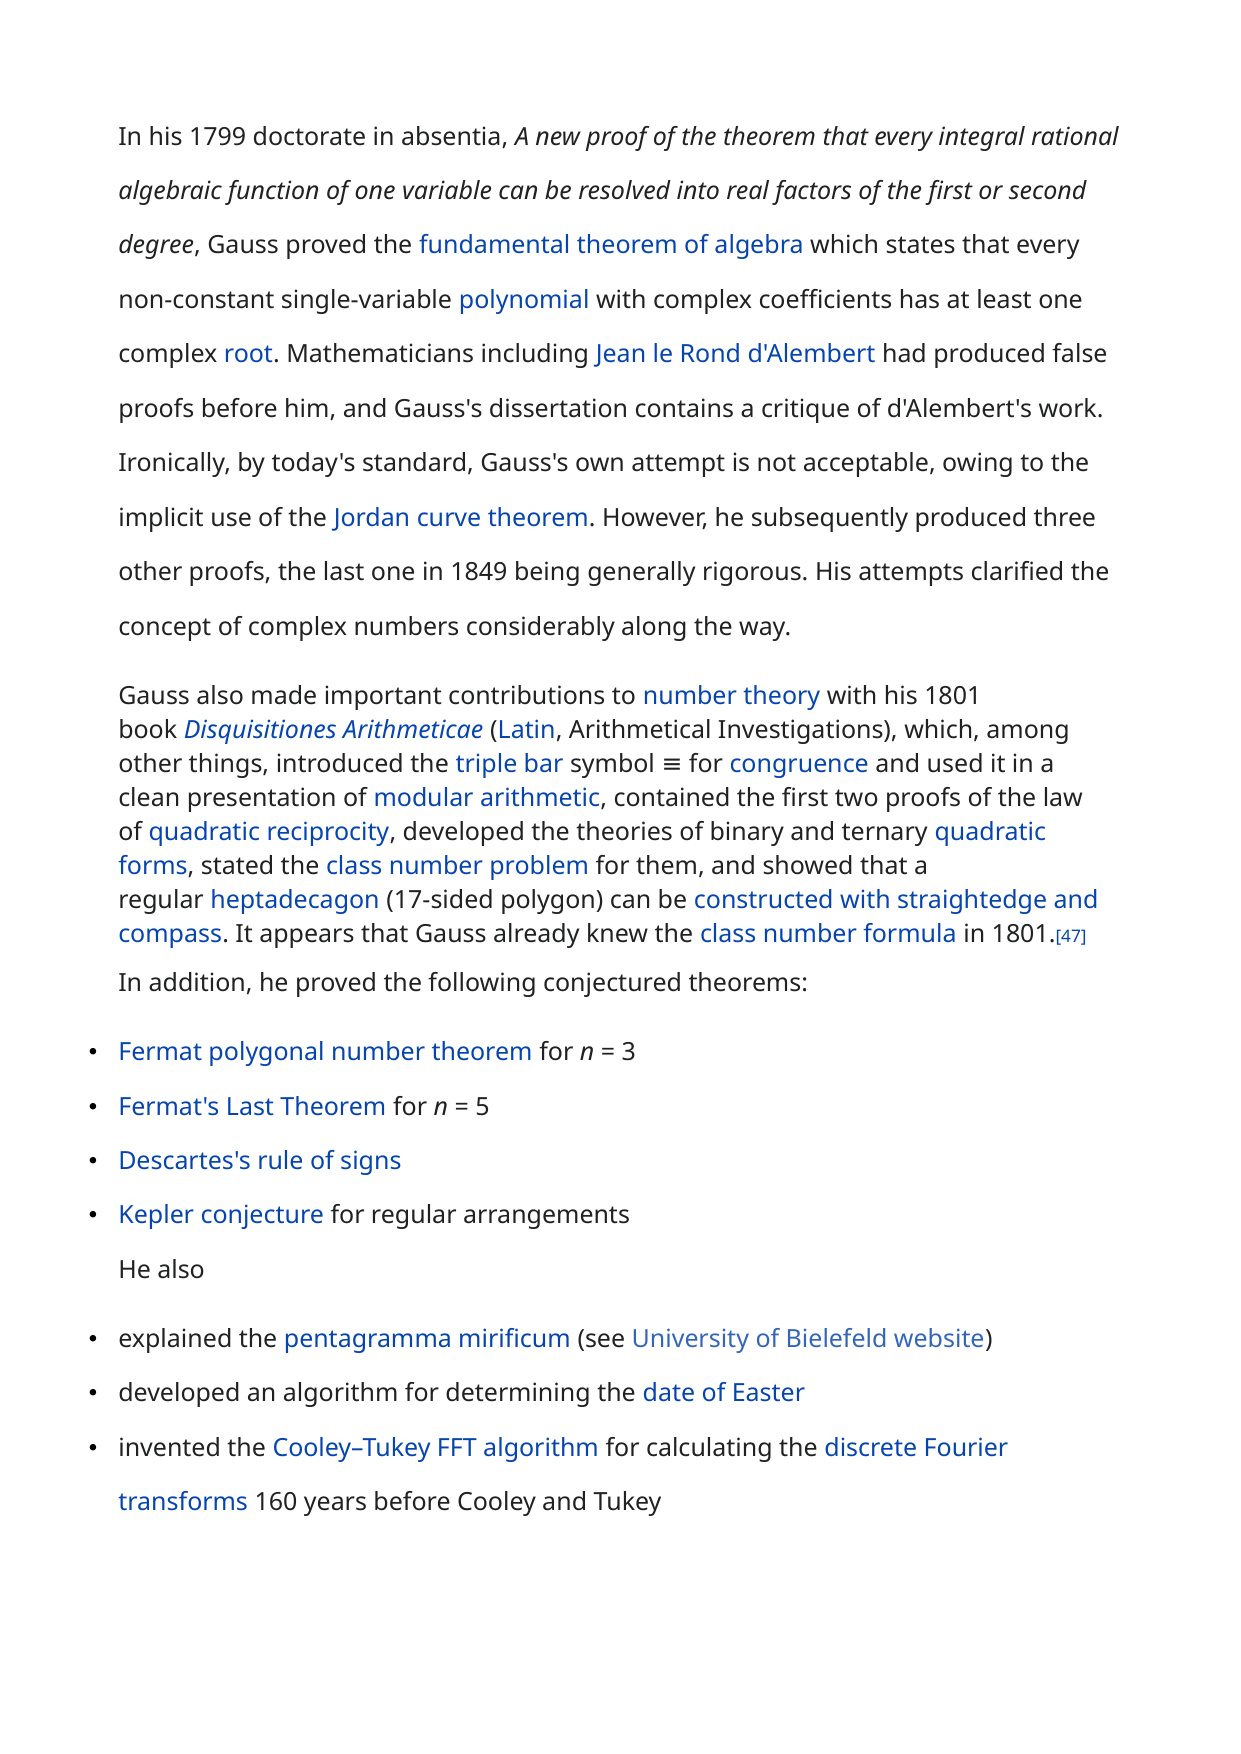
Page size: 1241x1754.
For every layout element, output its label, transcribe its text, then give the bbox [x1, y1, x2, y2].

text In addition, he proved the following conjectured theorems: [118, 964, 1122, 999]
list Descartes's rule of signs [118, 1143, 1122, 1177]
text In his 1799 doctorate in absentia, A new proof of the theorem that every integral rational algebraic function of one variable can be resolved into real factors of the first or second degree, Gauss proved the fundamental theorem of algebra which states that every non-constant single-variable polynomial with complex coefficients has at least one complex root. Mathematicians including Jean le Rond d'Alembert had produced false proofs before him, and Gauss's dissertation contains a critique of d'Alembert's work. Ironically, by today's standard, Gauss's own attempt is not acceptable, owing to the implicit use of the Jordan curve theorem. However, he subsequently produced three other proofs, the last one in 1849 being generally rigorous. His attempts clarified the concept of complex numbers considerably along the way. [118, 118, 1122, 642]
list Fermat polygonal number theorem for n = 3 [118, 1034, 1122, 1068]
list developed an algorithm for determining the date of Easter [118, 1375, 1122, 1409]
text Gauss also made important contributions to number theory with his 1801 book Disquisitiones Arithmeticae (Latin, Arithmetical Investigations), which, among other things, introduced the triple bar symbol ≡ for congruence and used it in a clean presentation of modular arithmetic, contained the first two proofs of the law of quadratic reciprocity, developed the theories of binary and ternary quadratic forms, stated the class number problem for them, and showed that a regular heptadecagon (17-sided polygon) can be constructed with straightedge and compass. It appears that Gauss already knew the class number formula in 1801.[47] [118, 677, 1122, 950]
list invented the Cooley–Tukey FFT algorithm for calculating the discrete Fourier transforms 160 years before Cooley and Tukey [118, 1429, 1122, 1518]
text He also [118, 1252, 1122, 1286]
list explained the pentagramma mirificum (see University of Bielefeld website) [118, 1321, 1122, 1355]
list Kepler conjecture for regular arrangements [118, 1197, 1122, 1231]
list Fermat's Last Theorem for n = 5 [118, 1088, 1122, 1122]
